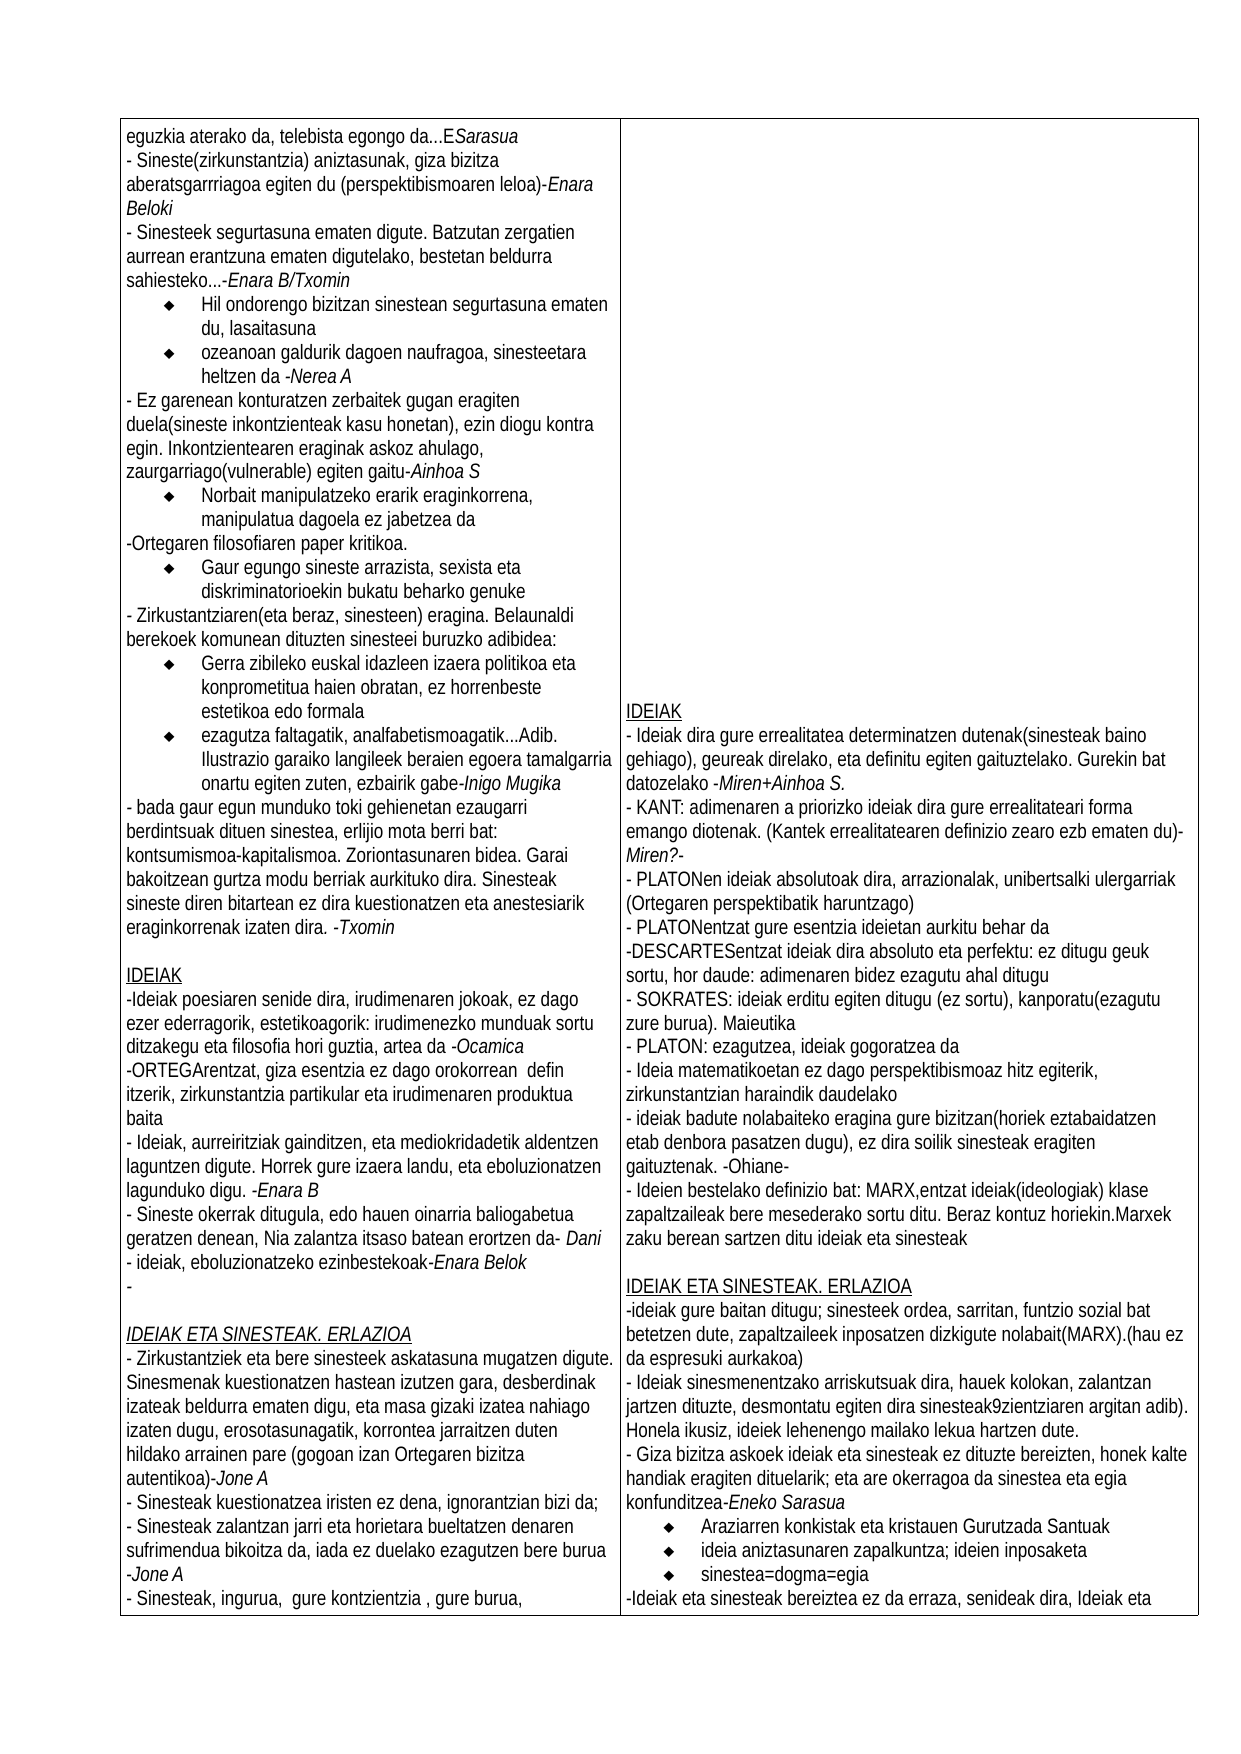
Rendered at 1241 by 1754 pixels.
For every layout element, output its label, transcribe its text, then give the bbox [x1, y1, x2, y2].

table_cell IDEIAK - Ideiak dira gure errealitatea determinatzen dutenak(sinesteak baino gehiago), geureak direlako, eta definitu egiten gaituztelako. Gurekin bat datozelako -Miren+Ainhoa S. - KANT: adimenaren a priorizko ideiak dira gure errealitateari forma emango diotenak. (Kantek errealitatearen definizio zearo ezb ematen du)-Miren?- - PLATONen ideiak absolutoak dira, arrazionalak, unibertsalki ulergarriak (Ortegaren perspektibatik haruntzago) - PLATONentzat gure esentzia ideietan aurkitu behar da -DESCARTESentzat ideiak dira absoluto eta perfektu: ez ditugu geuk sortu, hor daude: adimenaren bidez ezagutu ahal ditugu - SOKRATES: ideiak erditu egiten ditugu (ez sortu), kanporatu(ezagutu zure burua). Maieutika - PLATON: ezagutzea, ideiak gogoratzea da - Ideia matematikoetan ez dago perspektibismoaz hitz egiterik, zirkunstantzian haraindik daudelako - ideiak badute nolabaiteko eragina gure bizitzan(horiek eztabaidatzen etab denbora pasatzen dugu), ez dira soilik sinesteak eragiten gaituztenak. -Ohiane- - Ideien bestelako definizio bat: MARX,entzat ideiak(ideologiak) klase zapaltzaileak bere mesederako sortu ditu. Beraz kontuz horiekin.Marxek zaku berean sartzen ditu ideiak eta sinesteak IDEIAK ETA SINESTEAK. ERLAZIOA -ideiak gure baitan ditugu; sinesteek ordea, sarritan, funtzio sozial bat betetzen dute, zapaltzaileek inposatzen dizkigute nolabait(MARX).(hau ez da espresuki aurkakoa) - Ideiak sinesmenentzako arriskutsuak dira, hauek kolokan, zalantzan jartzen dituzte, desmontatu egiten dira sinesteak9zientziaren argitan adib). Honela ikusiz, ideiek lehenengo mailako lekua hartzen dute. - Giza bizitza askoek ideiak eta sinesteak ez dituzte bereizten, honek kalte handiak eragiten dituelarik; eta are okerragoa da sinestea eta egia konfunditzea-Eneko Sarasua Araziarren konkistak eta kristauen Gurutzada Santuak ideia aniztasunaren zapalkuntza; ideien inposaketa sinestea=dogma=egia -Ideiak eta sinesteak bereiztea ez da erraza, senideak dira, Ideiak eta [621, 119, 1198, 1615]
table_cell eguzkia aterako da, telebista egongo da...ESarasua - Sineste(zirkunstantzia) aniztasunak, giza bizitza aberatsgarrriagoa egiten du (perspektibismoaren leloa)-Enara Beloki - Sinesteek segurtasuna ematen digute. Batzutan zergatien aurrean erantzuna ematen digutelako, bestetan beldurra sahiesteko...-Enara B/Txomin Hil ondorengo bizitzan sinestean segurtasuna ematen du, lasaitasuna ozeanoan galdurik dagoen naufragoa, sinesteetara heltzen da -Nerea A - Ez garenean konturatzen zerbaitek gugan eragiten duela(sineste inkontzienteak kasu honetan), ezin diogu kontra egin. Inkontzientearen eraginak askoz ahulago, zaurgarriago(vulnerable) egiten gaitu-Ainhoa S Norbait manipulatzeko erarik eraginkorrena, manipulatua dagoela ez jabetzea da -Ortegaren filosofiaren paper kritikoa. Gaur egungo sineste arrazista, sexista eta diskriminatorioekin bukatu beharko genuke - Zirkustantziaren(eta beraz, sinesteen) eragina. Belaunaldi berekoek komunean dituzten sinesteei buruzko adibidea: Gerra zibileko euskal idazleen izaera politikoa eta konprometitua haien obratan, ez horrenbeste estetikoa edo formala ezagutza faltagatik, analfabetismoagatik...Adib. Ilustrazio garaiko langileek beraien egoera tamalgarria onartu egiten zuten, ezbairik gabe-Inigo Mugika - bada gaur egun munduko toki gehienetan ezaugarri berdintsuak dituen sinestea, erlijio mota berri bat: kontsumismoa-kapitalismoa. Zoriontasunaren bidea. Garai bakoitzean gurtza modu berriak aurkituko dira. Sinesteak sineste diren bitartean ez dira kuestionatzen eta anestesiarik eraginkorrenak izaten dira. -Txomin IDEIAK -Ideiak poesiaren senide dira, irudimenaren jokoak, ez dago ezer ederragorik, estetikoagorik: irudimenezko munduak sortu ditzakegu eta filosofia hori guztia, artea da -Ocamica -ORTEGArentzat, giza esentzia ez dago orokorrean defin itzerik, zirkunstantzia partikular eta irudimenaren produktua baita - Ideiak, aurreiritziak gainditzen, eta mediokridadetik aldentzen laguntzen digute. Horrek gure izaera landu, eta eboluzionatzen lagunduko digu. -Enara B - Sineste okerrak ditugula, edo hauen oinarria baliogabetua geratzen denean, Nia zalantza itsaso batean erortzen da- Dani - ideiak, eboluzionatzeko ezinbestekoak-Enara Belok - IDEIAK ETA SINESTEAK. ERLAZIOA - Zirkustantziek eta bere sinesteek askatasuna mugatzen digute. Sinesmenak kuestionatzen hastean izutzen gara, desberdinak izateak beldurra ematen digu, eta masa gizaki izatea nahiago izaten dugu, erosotasunagatik, korrontea jarraitzen duten hildako arrainen pare (gogoan izan Ortegaren bizitza autentikoa)-Jone A - Sinesteak kuestionatzea iristen ez dena, ignorantzian bizi da; - Sinesteak zalantzan jarri eta horietara bueltatzen denaren sufrimendua bikoitza da, iada ez duelako ezagutzen bere burua -Jone A - Sinesteak, ingurua, gure kontzientzia , gure burua, [121, 119, 620, 1615]
